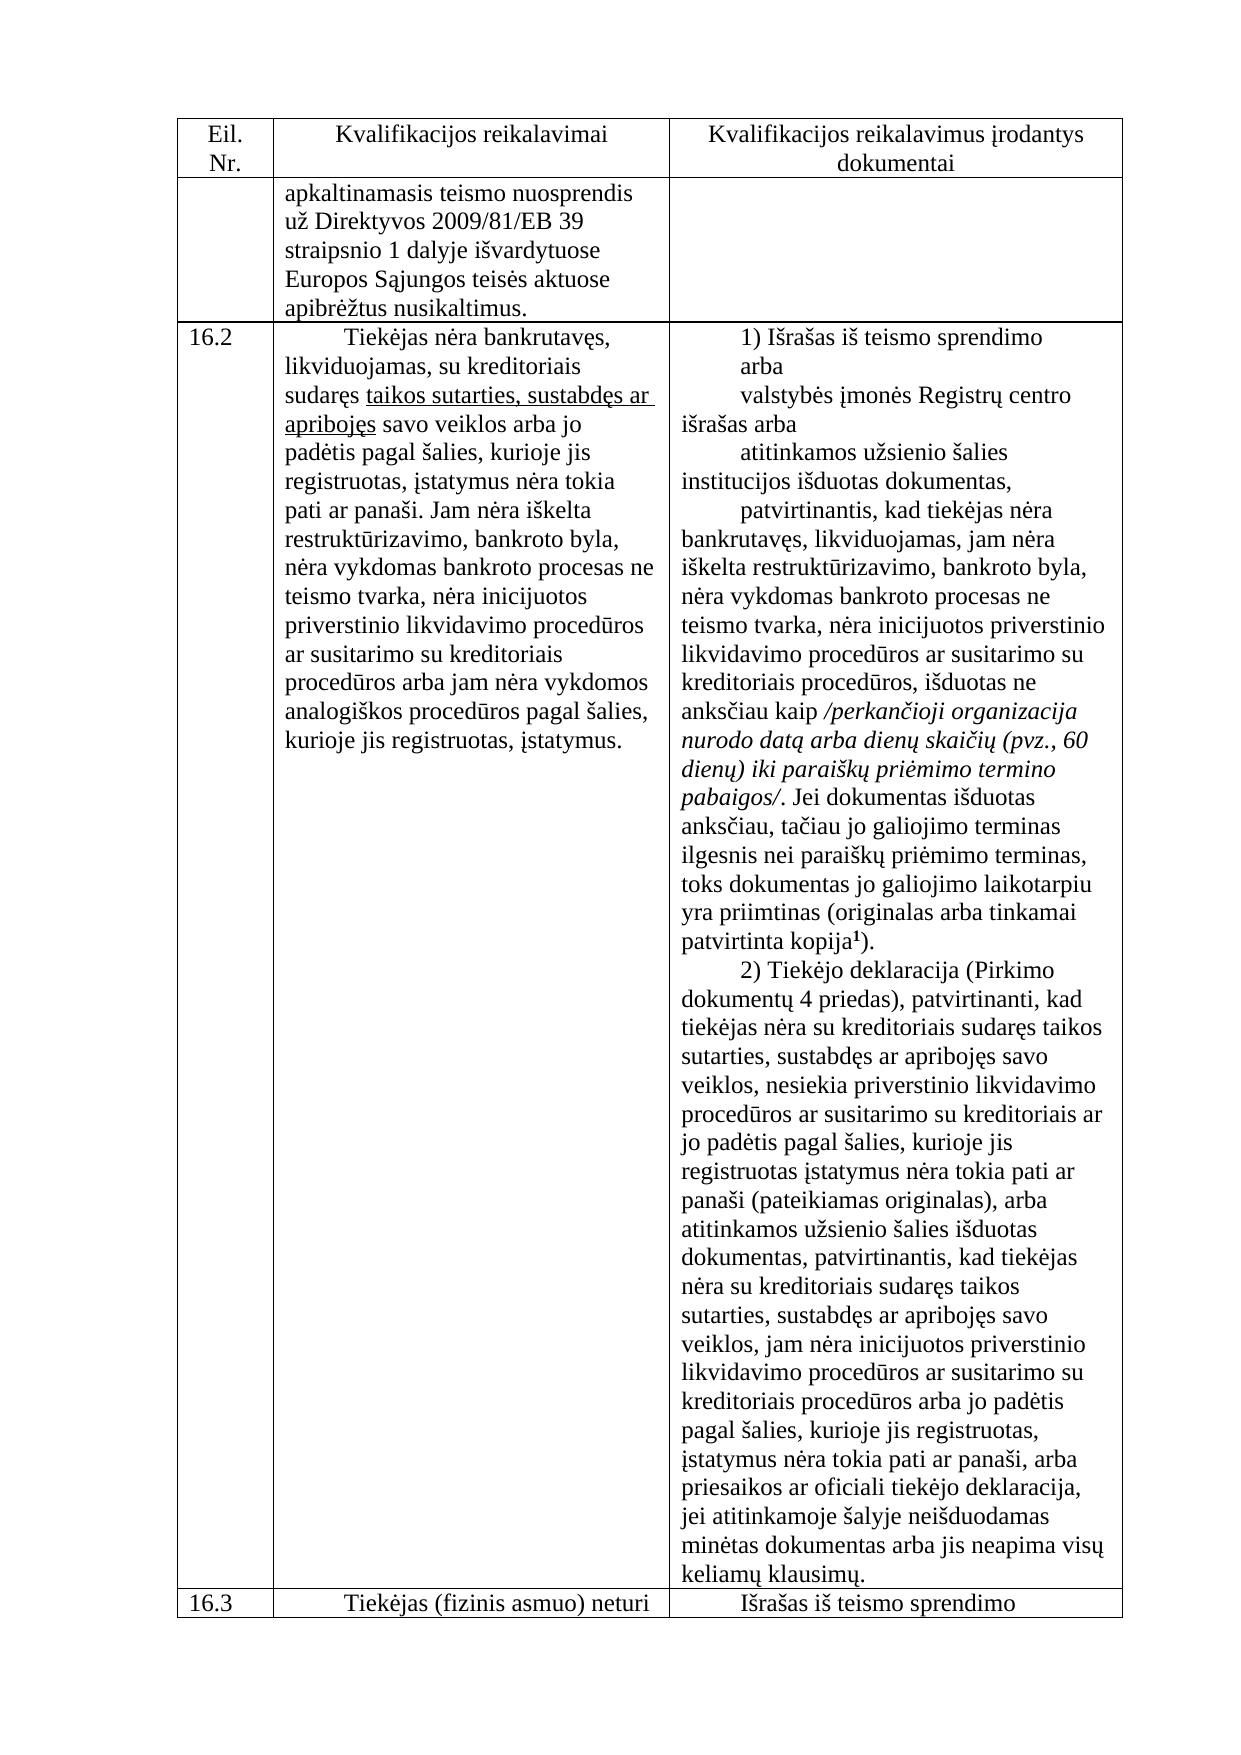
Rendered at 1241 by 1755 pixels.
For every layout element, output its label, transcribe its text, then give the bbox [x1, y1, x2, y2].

table_cell [670, 178, 1122, 321]
table_header Kvalifikacijos reikalavimai [274, 119, 669, 177]
table_cell 16.2 [178, 323, 273, 1587]
table_cell Tiekėjas nėra bankrutavęs, likviduojamas, su kreditoriais sudaręs taikos sutarties, sustabdęs ar apribojęs savo veiklos arba jo padėtis pagal šalies, kurioje jis registruotas, įstatymus nėra tokia pati ar panaši. Jam nėra iškelta restruktūrizavimo, bankroto byla, nėra vykdomas bankroto procesas ne teismo tvarka, nėra inicijuotos priverstinio likvidavimo procedūros ar susitarimo su kreditoriais procedūros arba jam nėra vykdomos analogiškos procedūros pagal šalies, kurioje jis registruotas, įstatymus. [274, 323, 669, 1587]
table_header Eil. Nr. [178, 119, 273, 177]
table_header Kvalifikacijos reikalavimus įrodantys dokumentai [670, 119, 1122, 177]
table_cell [178, 178, 273, 321]
table_cell 1) Išrašas iš teismo sprendimo arba valstybės įmonės Registrų centro išrašas arba atitinkamos užsienio šalies institucijos išduotas dokumentas, patvirtinantis, kad tiekėjas nėra bankrutavęs, likviduojamas, jam nėra iškelta restruktūrizavimo, bankroto byla, nėra vykdomas bankroto procesas ne teismo tvarka, nėra inicijuotos priverstinio likvidavimo procedūros ar susitarimo su kreditoriais procedūros, išduotas ne anksčiau kaip /perkančioji organizacija nurodo datą arba dienų skaičių (pvz., 60 dienų) iki paraiškų priėmimo termino pabaigos/. Jei dokumentas išduotas anksčiau, tačiau jo galiojimo terminas ilgesnis nei paraiškų priėmimo terminas, toks dokumentas jo galiojimo laikotarpiu yra priimtinas (originalas arba tinkamai patvirtinta kopija1). 2) Tiekėjo deklaracija (Pirkimo dokumentų 4 priedas), patvirtinanti, kad tiekėjas nėra su kreditoriais sudaręs taikos sutarties, sustabdęs ar apribojęs savo veiklos, nesiekia priverstinio likvidavimo procedūros ar susitarimo su kreditoriais ar jo padėtis pagal šalies, kurioje jis registruotas įstatymus nėra tokia pati ar panaši (pateikiamas originalas), arba atitinkamos užsienio šalies išduotas dokumentas, patvirtinantis, kad tiekėjas nėra su kreditoriais sudaręs taikos sutarties, sustabdęs ar apribojęs savo veiklos, jam nėra inicijuotos priverstinio likvidavimo procedūros ar susitarimo su kreditoriais procedūros arba jo padėtis pagal šalies, kurioje jis registruotas, įstatymus nėra tokia pati ar panaši, arba priesaikos ar oficiali tiekėjo deklaracija, jei atitinkamoje šalyje neišduodamas minėtas dokumentas arba jis neapima visų keliamų klausimų. [670, 323, 1122, 1587]
table_cell apkaltinamasis teismo nuosprendis už Direktyvos 2009/81/EB 39 straipsnio 1 dalyje išvardytuose Europos Sąjungos teisės aktuose apibrėžtus nusikaltimus. [274, 178, 669, 321]
table_cell Išrašas iš teismo sprendimo [670, 1589, 1122, 1617]
table_cell Tiekėjas (fizinis asmuo) neturi [274, 1589, 669, 1617]
table_cell 16.3 [178, 1589, 273, 1617]
